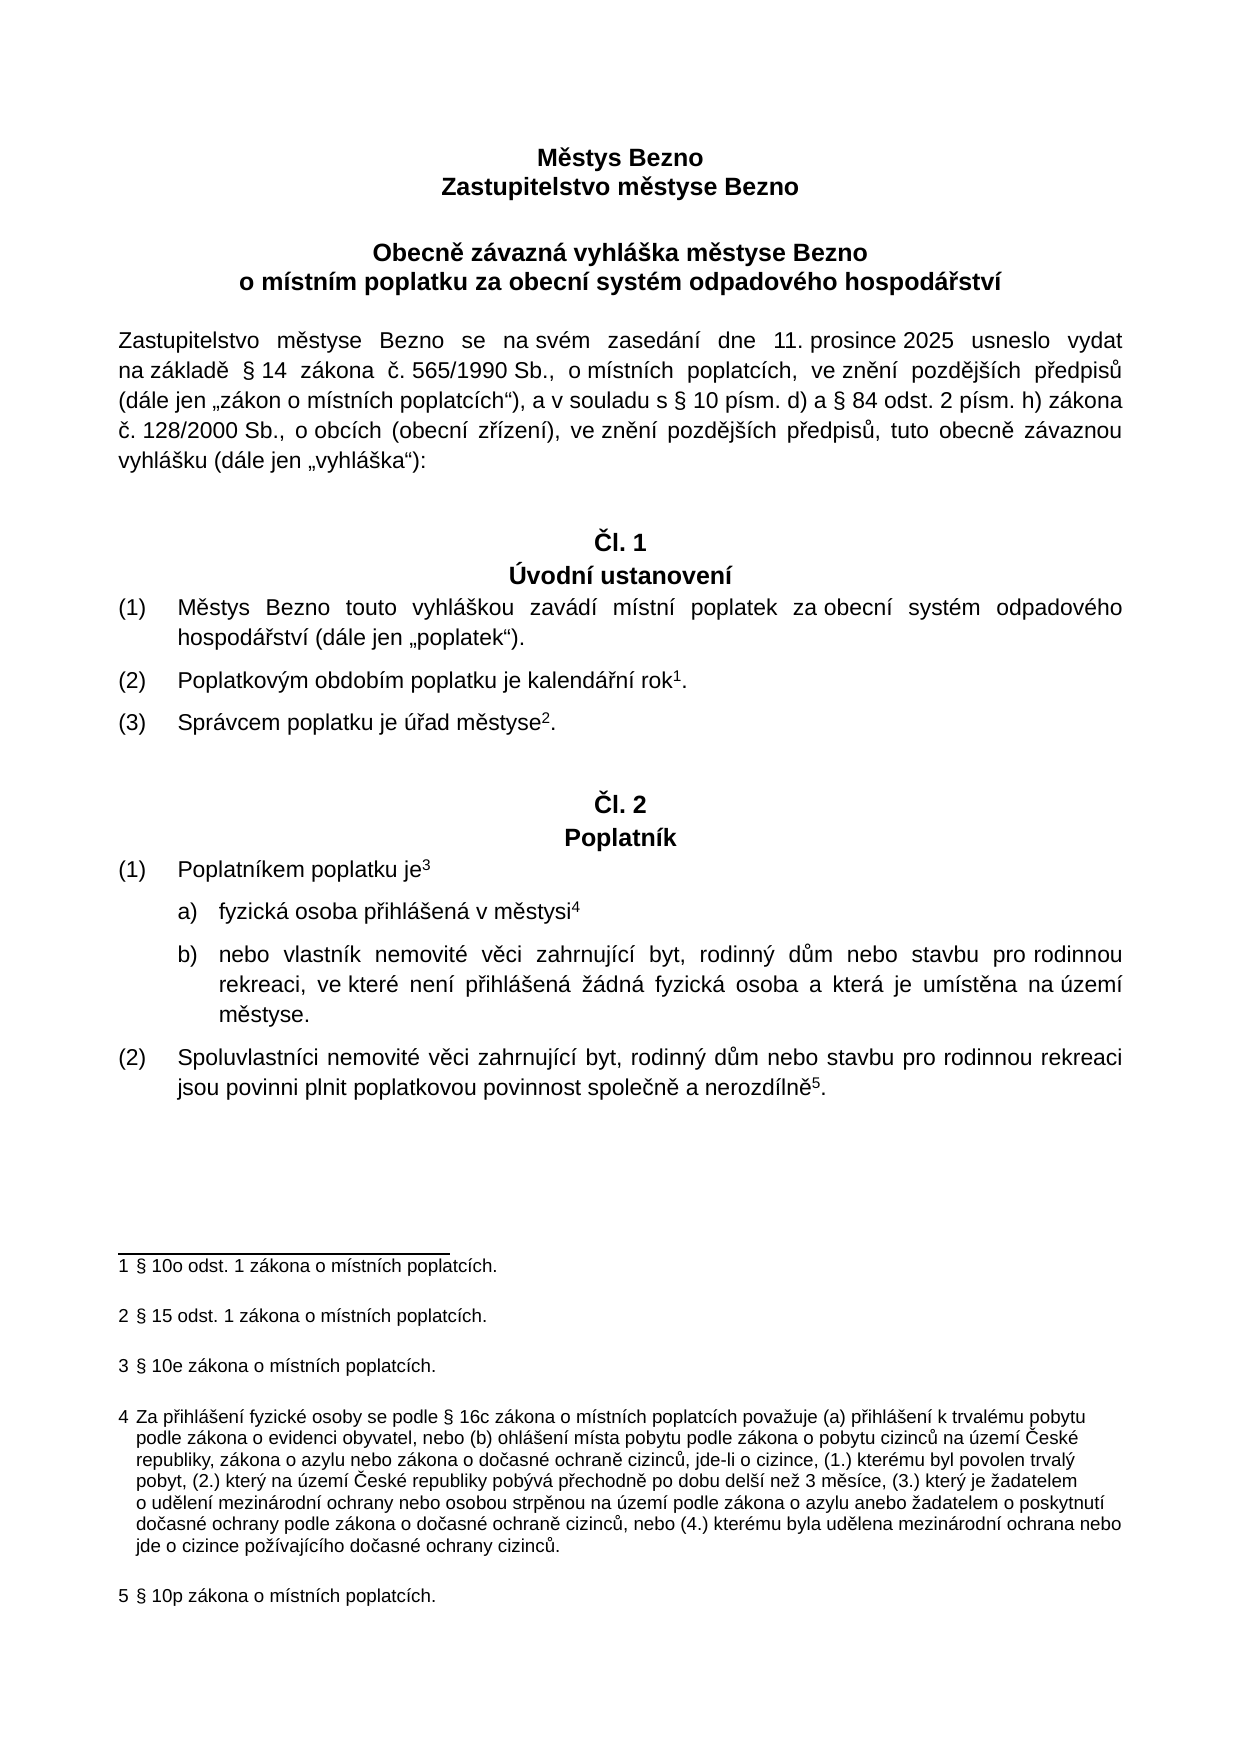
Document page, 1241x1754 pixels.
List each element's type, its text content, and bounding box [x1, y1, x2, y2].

list Správcem poplatku je úřad městyse. [118, 709, 1122, 736]
list nebo vlastník nemovité věci zahrnující byt, rodinný dům nebo stavbu pro rodinnou rekreaci, ve které není přihlášená žádná fyzická osoba a která je umístěna na území městyse. [177, 941, 1122, 1028]
subtitle Čl. 2 Poplatník [118, 789, 1122, 851]
list Spoluvlastníci nemovité věci zahrnující byt, rodinný dům nebo stavbu pro rodinnou rekreaci jsou povinni plnit poplatkovou povinnost společně a nerozdílně. [118, 1044, 1122, 1101]
list Městys Bezno touto vyhláškou zavádí místní poplatek za obecní systém odpadového hospodářství (dále jen „poplatek“). [118, 594, 1122, 650]
list § 15 odst. 1 zákona o místních poplatcích. [118, 1305, 1122, 1326]
text Zastupitelstvo městyse Bezno se na svém zasedání dne 11. prosince 2025 usneslo vydat na základě § 14 zákona č. 565/1990 Sb., o místních poplatcích, ve znění pozdějších předpisů (dále jen „zákon o místních poplatcích“), a v souladu s § 10 písm. d) a § 84 odst. 2 písm. h) zákona č. 128/2000 Sb., o obcích (obecní zřízení), ve znění pozdějších předpisů, tuto obecně závaznou vyhlášku (dále jen „vyhláška“): [118, 327, 1122, 474]
list § 10o odst. 1 zákona o místních poplatcích. [118, 1254, 1122, 1276]
list Za přihlášení fyzické osoby se podle § 16c zákona o místních poplatcích považuje (a) přihlášení k trvalému pobytu podle zákona o evidenci obyvatel, nebo (b) ohlášení místa pobytu podle zákona o pobytu cizinců na území České republiky, zákona o azylu nebo zákona o dočasné ochraně cizinců, jde-li o cizince, (1.) kterému byl povolen trvalý pobyt, (2.) který na území České republiky pobývá přechodně po dobu delší než 3 měsíce, (3.) který je žadatelem o udělení mezinárodní ochrany nebo osobou strpěnou na území podle zákona o azylu anebo žadatelem o poskytnutí dočasné ochrany podle zákona o dočasné ochraně cizinců, nebo (4.) kterému byla udělena mezinárodní ochrana nebo jde o cizince požívajícího dočasné ochrany cizinců. [118, 1405, 1122, 1556]
list § 10e zákona o místních poplatcích. [118, 1355, 1122, 1377]
list Poplatníkem poplatku je [118, 856, 1122, 882]
subtitle Čl. 1 Úvodní ustanovení [118, 528, 1122, 589]
list fyzická osoba přihlášená v městysi [177, 898, 1122, 925]
text Městys Bezno Zastupitelstvo městyse Bezno [118, 143, 1122, 201]
list Poplatkovým obdobím poplatku je kalendářní rok. [118, 667, 1122, 693]
subtitle Obecně závazná vyhláška městyse Bezno o místním poplatku za obecní systém odpadového hospodářství [118, 238, 1122, 295]
list § 10p zákona o místních poplatcích. [118, 1585, 1122, 1607]
